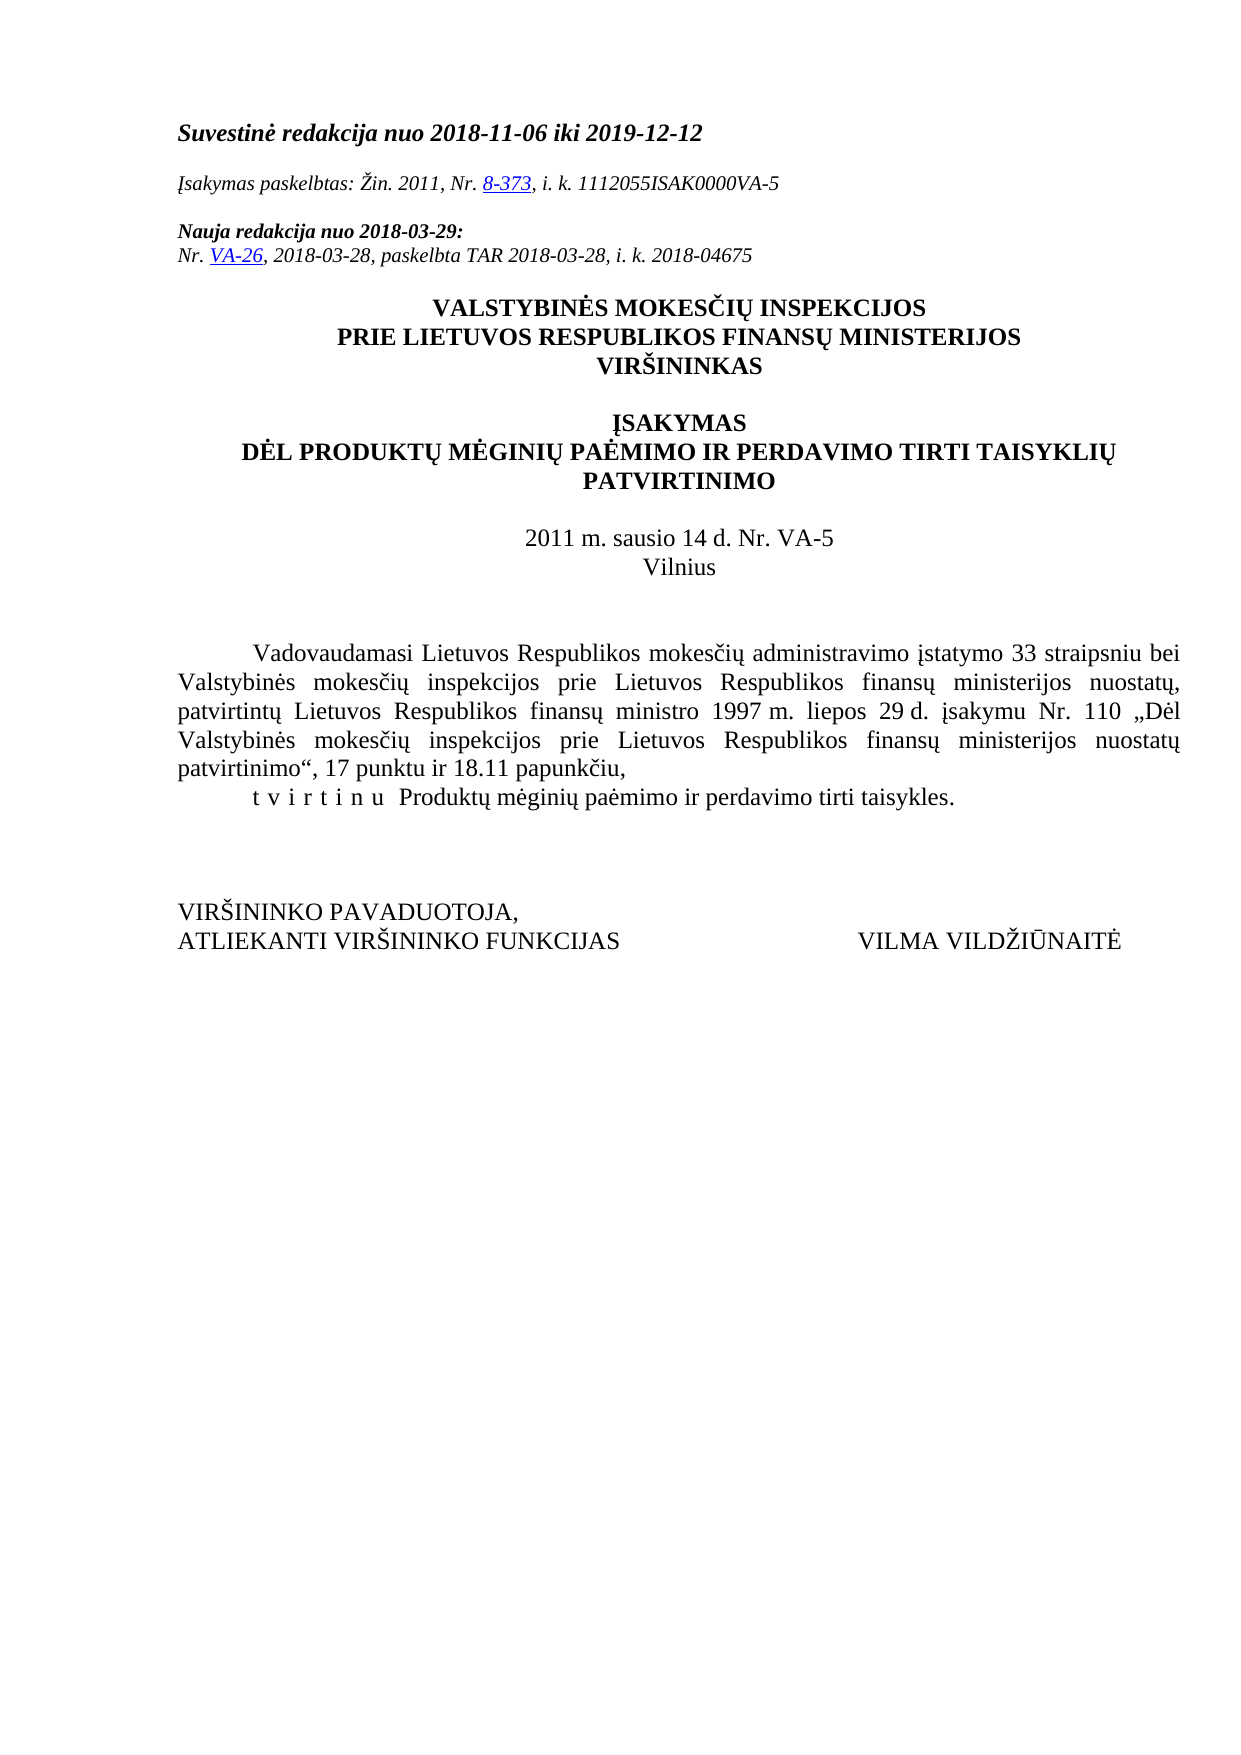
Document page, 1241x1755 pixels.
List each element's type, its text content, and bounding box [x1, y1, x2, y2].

text Įsakymas paskelbtas: Žin. 2011, Nr. 8-373, i. k. 1112055ISAK0000VA-5 [177, 171, 1181, 195]
text Viršininko pavaduotoja, [177, 897, 1181, 926]
text Nauja redakcija nuo 2018-03-29: [177, 219, 1181, 243]
text ĮSAKYMAS [177, 408, 1181, 437]
text Suvestinė redakcija nuo 2018-11-06 iki 2019-12-12 [177, 118, 1181, 147]
text VIRŠININKAS [177, 351, 1181, 380]
text tvirtinu Produktų mėginių paėmimo ir perdavimo tirti taisykles. [177, 782, 1181, 811]
text Nr. VA-26, 2018-03-28, paskelbta TAR 2018-03-28, i. k. 2018-04675 [177, 243, 1181, 267]
text atliekanti viršininko funkcijas Vilma Vildžiūnaitė [177, 926, 1181, 955]
text PRIE LIETUVOS RESPUBLIKOS FINANSŲ MINISTERIJOS [177, 322, 1181, 351]
text Vadovaudamasi Lietuvos Respublikos mokesčių administravimo įstatymo 33 straipsniu bei Valstybinės mokesčių inspekcijos prie Lietuvos Respublikos finansų ministerijos nuostatų, patvirtintų Lietuvos Respublikos finansų ministro 1997 m. liepos 29 d. įsakymu Nr. 110 „Dėl Valstybinės mokesčių inspekcijos prie Lietuvos Respublikos finansų ministerijos nuostatų patvirtinimo“, 17 punktu ir 18.11 papunkčiu, [177, 638, 1181, 782]
text 2011 m. sausio 14 d. Nr. VA-5 [177, 523, 1181, 552]
text DĖL PRODUKTŲ MĖGINIŲ PAĖMIMO IR PERDAVIMO TIRTI TAISYKLIŲ PATVIRTINIMO [177, 437, 1181, 495]
text VALSTYBINĖS MOKESČIŲ INSPEKCIJOS [177, 293, 1181, 322]
text Vilnius [177, 552, 1181, 581]
